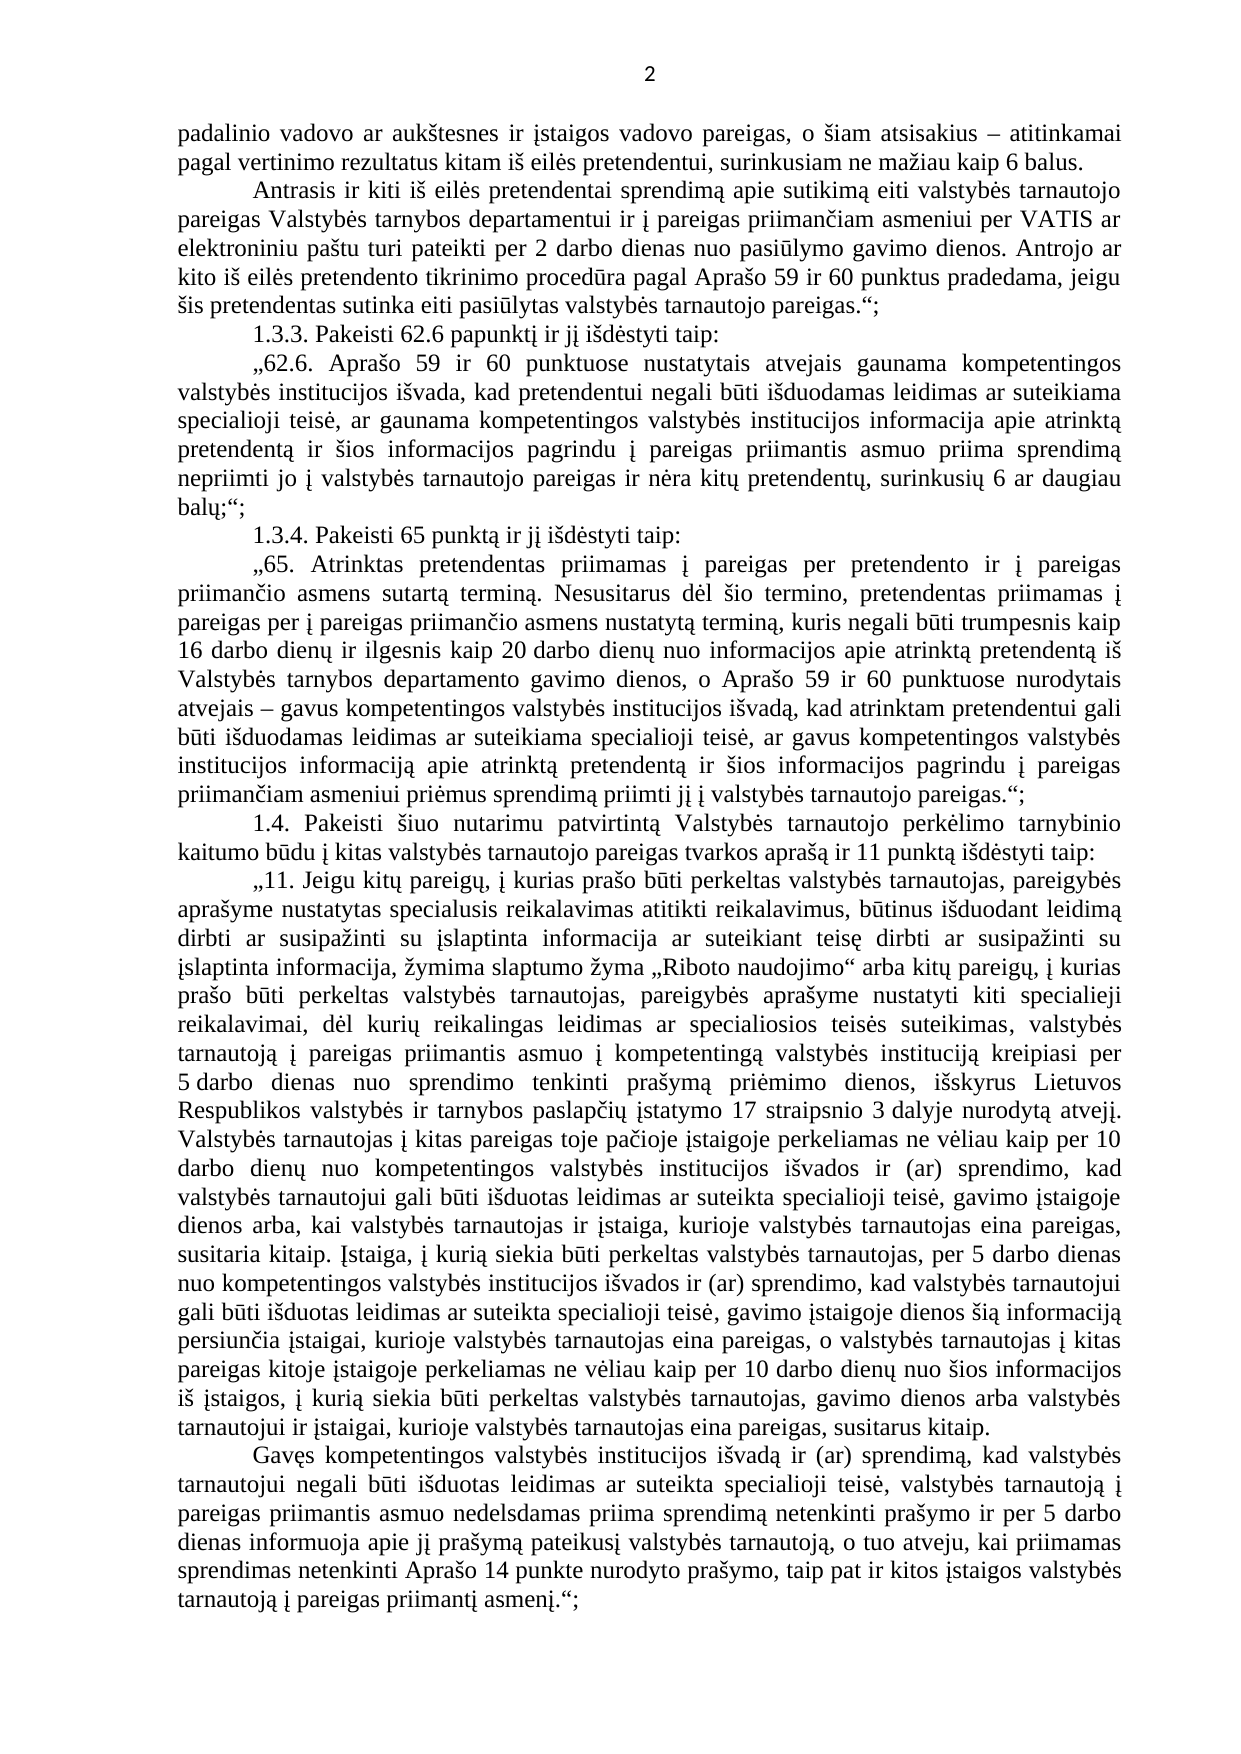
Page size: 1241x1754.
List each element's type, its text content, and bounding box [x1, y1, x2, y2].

text „65. Atrinktas pretendentas priimamas į pareigas per pretendento ir į pareigas priimančio asmens sutartą terminą. Nesusitarus dėl šio termino, pretendentas priimamas į pareigas per į pareigas priimančio asmens nustatytą terminą, kuris negali būti trumpesnis kaip 16 darbo dienų ir ilgesnis kaip 20 darbo dienų nuo informacijos apie atrinktą pretendentą iš Valstybės tarnybos departamento gavimo dienos, o Aprašo 59 ir 60 punktuose nurodytais atvejais – gavus kompetentingos valstybės institucijos išvadą, kad atrinktam pretendentui gali būti išduodamas leidimas ar suteikiama specialioji teisė, ar gavus kompetentingos valstybės institucijos informaciją apie atrinktą pretendentą ir šios informacijos pagrindu į pareigas priimančiam asmeniui priėmus sprendimą priimti jį į valstybės tarnautojo pareigas.“; [177, 549, 1122, 808]
text 1.4. Pakeisti šiuo nutarimu patvirtintą Valstybės tarnautojo perkėlimo tarnybinio kaitumo būdu į kitas valstybės tarnautojo pareigas tvarkos aprašą ir 11 punktą išdėstyti taip: [177, 808, 1122, 866]
text 1.3.4. Pakeisti 65 punktą ir jį išdėstyti taip: [177, 521, 1122, 549]
text Gavęs kompetentingos valstybės institucijos išvadą ir (ar) sprendimą, kad valstybės tarnautojui negali būti išduotas leidimas ar suteikta specialioji teisė, valstybės tarnautoją į pareigas priimantis asmuo nedelsdamas priima sprendimą netenkinti prašymo ir per 5 darbo dienas informuoja apie jį prašymą pateikusį valstybės tarnautoją, o tuo atveju, kai priimamas sprendimas netenkinti Aprašo 14 punkte nurodyto prašymo, taip pat ir kitos įstaigos valstybės tarnautoją į pareigas priimantį asmenį.“; [177, 1441, 1122, 1613]
text Antrasis ir kiti iš eilės pretendentai sprendimą apie sutikimą eiti valstybės tarnautojo pareigas Valstybės tarnybos departamentui ir į pareigas priimančiam asmeniui per VATIS ar elektroniniu paštu turi pateikti per 2 darbo dienas nuo pasiūlymo gavimo dienos. Antrojo ar kito iš eilės pretendento tikrinimo procedūra pagal Aprašo 59 ir 60 punktus pradedama, jeigu šis pretendentas sutinka eiti pasiūlytas valstybės tarnautojo pareigas.“; [177, 176, 1122, 319]
text 1.3.3. Pakeisti 62.6 papunktį ir jį išdėstyti taip: [177, 319, 1122, 348]
text „62.6. Aprašo 59 ir 60 punktuose nustatytais atvejais gaunama kompetentingos valstybės institucijos išvada, kad pretendentui negali būti išduodamas leidimas ar suteikiama specialioji teisė, ar gaunama kompetentingos valstybės institucijos informacija apie atrinktą pretendentą ir šios informacijos pagrindu į pareigas priimantis asmuo priima sprendimą nepriimti jo į valstybės tarnautojo pareigas ir nėra kitų pretendentų, surinkusių 6 ar daugiau balų;“; [177, 348, 1122, 521]
text padalinio vadovo ar aukštesnes ir įstaigos vadovo pareigas, o šiam atsisakius – atitinkamai pagal vertinimo rezultatus kitam iš eilės pretendentui, surinkusiam ne mažiau kaip 6 balus. [177, 118, 1122, 176]
text „11. Jeigu kitų pareigų, į kurias prašo būti perkeltas valstybės tarnautojas, pareigybės aprašyme nustatytas specialusis reikalavimas atitikti reikalavimus, būtinus išduodant leidimą dirbti ar susipažinti su įslaptinta informacija ar suteikiant teisę dirbti ar susipažinti su įslaptinta informacija, žymima slaptumo žyma „Riboto naudojimo“ arba kitų pareigų, į kurias prašo būti perkeltas valstybės tarnautojas, pareigybės aprašyme nustatyti kiti specialieji reikalavimai, dėl kurių reikalingas leidimas ar specialiosios teisės suteikimas, valstybės tarnautoją į pareigas priimantis asmuo į kompetentingą valstybės instituciją kreipiasi per 5 darbo dienas nuo sprendimo tenkinti prašymą priėmimo dienos, išskyrus Lietuvos Respublikos valstybės ir tarnybos paslapčių įstatymo 17 straipsnio 3 dalyje nurodytą atvejį. Valstybės tarnautojas į kitas pareigas toje pačioje įstaigoje perkeliamas ne vėliau kaip per 10 darbo dienų nuo kompetentingos valstybės institucijos išvados ir (ar) sprendimo, kad valstybės tarnautojui gali būti išduotas leidimas ar suteikta specialioji teisė, gavimo įstaigoje dienos arba, kai valstybės tarnautojas ir įstaiga, kurioje valstybės tarnautojas eina pareigas, susitaria kitaip. Įstaiga, į kurią siekia būti perkeltas valstybės tarnautojas, per 5 darbo dienas nuo kompetentingos valstybės institucijos išvados ir (ar) sprendimo, kad valstybės tarnautojui gali būti išduotas leidimas ar suteikta specialioji teisė, gavimo įstaigoje dienos šią informaciją persiunčia įstaigai, kurioje valstybės tarnautojas eina pareigas, o valstybės tarnautojas į kitas pareigas kitoje įstaigoje perkeliamas ne vėliau kaip per 10 darbo dienų nuo šios informacijos iš įstaigos, į kurią siekia būti perkeltas valstybės tarnautojas, gavimo dienos arba valstybės tarnautojui ir įstaigai, kurioje valstybės tarnautojas eina pareigas, susitarus kitaip. [177, 866, 1122, 1441]
